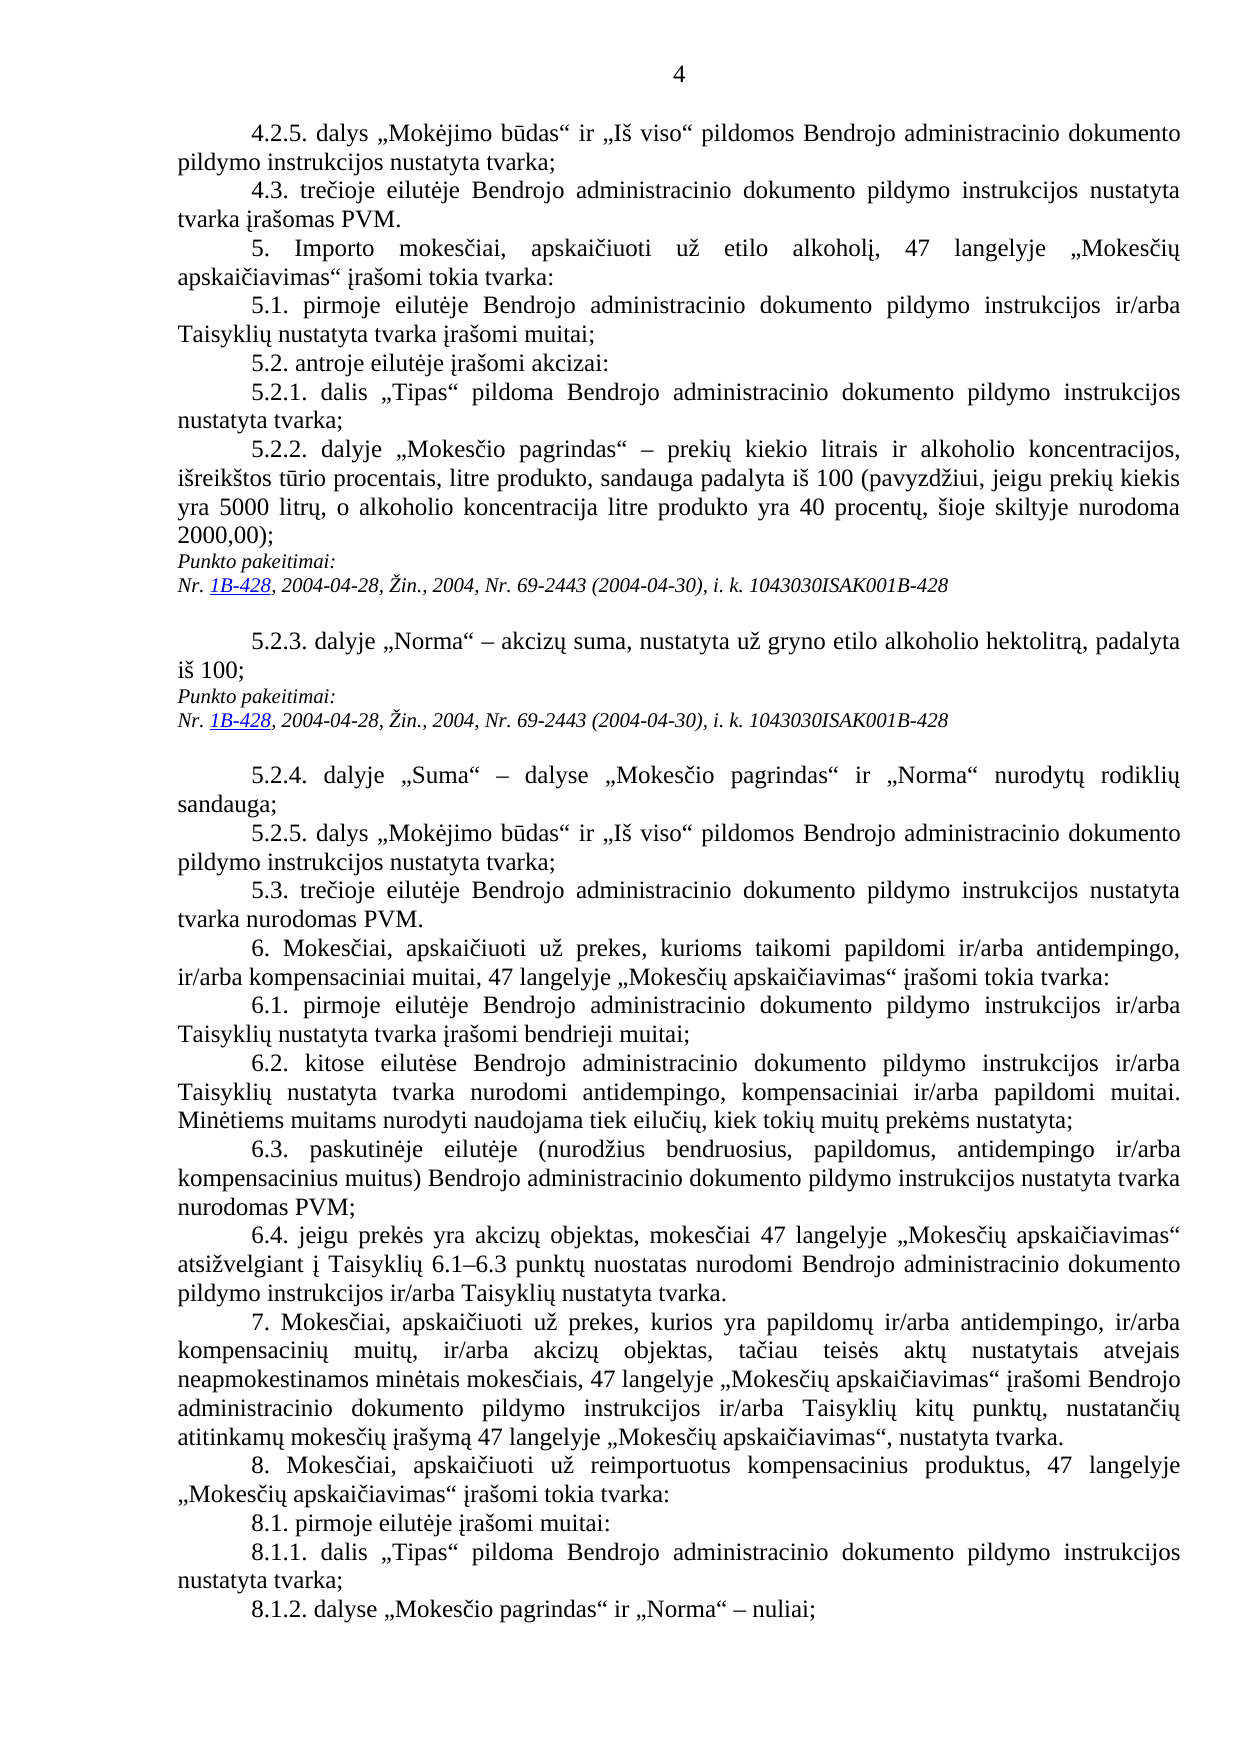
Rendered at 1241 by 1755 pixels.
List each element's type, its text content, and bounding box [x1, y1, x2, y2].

text 8.1. pirmoje eilutėje įrašomi muitai: [177, 1508, 1181, 1537]
text 5. Importo mokesčiai, apskaičiuoti už etilo alkoholį, 47 langelyje „Mokesčių apskaičiavimas“ įrašomi tokia tvarka: [177, 233, 1181, 291]
text 6.2. kitose eilutėse Bendrojo administracinio dokumento pildymo instrukcijos ir/arba Taisyklių nustatyta tvarka nurodomi antidempingo, kompensaciniai ir/arba papildomi muitai. Minėtiems muitams nurodyti naudojama tiek eilučių, kiek tokių muitų prekėms nustatyta; [177, 1048, 1181, 1134]
text 5.2.4. dalyje „Suma“ – dalyse „Mokesčio pagrindas“ ir „Norma“ nurodytų rodiklių sandauga; [177, 761, 1181, 818]
text Punkto pakeitimai: [177, 549, 1181, 573]
text 6.3. paskutinėje eilutėje (nurodžius bendruosius, papildomus, antidempingo ir/arba kompensacinius muitus) Bendrojo administracinio dokumento pildymo instrukcijos nustatyta tvarka nurodomas PVM; [177, 1134, 1181, 1221]
text 6.4. jeigu prekės yra akcizų objektas, mokesčiai 47 langelyje „Mokesčių apskaičiavimas“ atsižvelgiant į Taisyklių 6.1–6.3 punktų nuostatas nurodomi Bendrojo administracinio dokumento pildymo instrukcijos ir/arba Taisyklių nustatyta tvarka. [177, 1221, 1181, 1307]
text 5.2.1. dalis „Tipas“ pildoma Bendrojo administracinio dokumento pildymo instrukcijos nustatyta tvarka; [177, 377, 1181, 434]
text 5.2.5. dalys „Mokėjimo būdas“ ir „Iš viso“ pildomos Bendrojo administracinio dokumento pildymo instrukcijos nustatyta tvarka; [177, 818, 1181, 876]
text 5.2.2. dalyje „Mokesčio pagrindas“ – prekių kiekio litrais ir alkoholio koncentracijos, išreikštos tūrio procentais, litre produkto, sandauga padalyta iš 100 (pavyzdžiui, jeigu prekių kiekis yra 5000 litrų, o alkoholio koncentracija litre produkto yra 40 procentų, šioje skiltyje nurodoma 2000,00); [177, 434, 1181, 549]
text 6. Mokesčiai, apskaičiuoti už prekes, kurioms taikomi papildomi ir/arba antidempingo, ir/arba kompensaciniai muitai, 47 langelyje „Mokesčių apskaičiavimas“ įrašomi tokia tvarka: [177, 933, 1181, 991]
text 5.2.3. dalyje „Norma“ – akcizų suma, nustatyta už gryno etilo alkoholio hektolitrą, padalyta iš 100; [177, 626, 1181, 684]
text 6.1. pirmoje eilutėje Bendrojo administracinio dokumento pildymo instrukcijos ir/arba Taisyklių nustatyta tvarka įrašomi bendrieji muitai; [177, 991, 1181, 1048]
text Punkto pakeitimai: [177, 684, 1181, 708]
text Nr. 1B-428, 2004-04-28, Žin., 2004, Nr. 69-2443 (2004-04-30), i. k. 1043030ISAK001B-428 [177, 708, 1181, 732]
text 7. Mokesčiai, apskaičiuoti už prekes, kurios yra papildomų ir/arba antidempingo, ir/arba kompensacinių muitų, ir/arba akcizų objektas, tačiau teisės aktų nustatytais atvejais neapmokestinamos minėtais mokesčiais, 47 langelyje „Mokesčių apskaičiavimas“ įrašomi Bendrojo administracinio dokumento pildymo instrukcijos ir/arba Taisyklių kitų punktų, nustatančių atitinkamų mokesčių įrašymą 47 langelyje „Mokesčių apskaičiavimas“, nustatyta tvarka. [177, 1307, 1181, 1451]
text 8.1.1. dalis „Tipas“ pildoma Bendrojo administracinio dokumento pildymo instrukcijos nustatyta tvarka; [177, 1537, 1181, 1594]
text 4.3. trečioje eilutėje Bendrojo administracinio dokumento pildymo instrukcijos nustatyta tvarka įrašomas PVM. [177, 176, 1181, 233]
text Nr. 1B-428, 2004-04-28, Žin., 2004, Nr. 69-2443 (2004-04-30), i. k. 1043030ISAK001B-428 [177, 573, 1181, 597]
text 5.2. antroje eilutėje įrašomi akcizai: [177, 348, 1181, 377]
text 4.2.5. dalys „Mokėjimo būdas“ ir „Iš viso“ pildomos Bendrojo administracinio dokumento pildymo instrukcijos nustatyta tvarka; [177, 118, 1181, 176]
text 5.3. trečioje eilutėje Bendrojo administracinio dokumento pildymo instrukcijos nustatyta tvarka nurodomas PVM. [177, 876, 1181, 933]
text 5.1. pirmoje eilutėje Bendrojo administracinio dokumento pildymo instrukcijos ir/arba Taisyklių nustatyta tvarka įrašomi muitai; [177, 291, 1181, 348]
text 8. Mokesčiai, apskaičiuoti už reimportuotus kompensacinius produktus, 47 langelyje „Mokesčių apskaičiavimas“ įrašomi tokia tvarka: [177, 1451, 1181, 1508]
text 8.1.2. dalyse „Mokesčio pagrindas“ ir „Norma“ – nuliai; [177, 1594, 1181, 1623]
